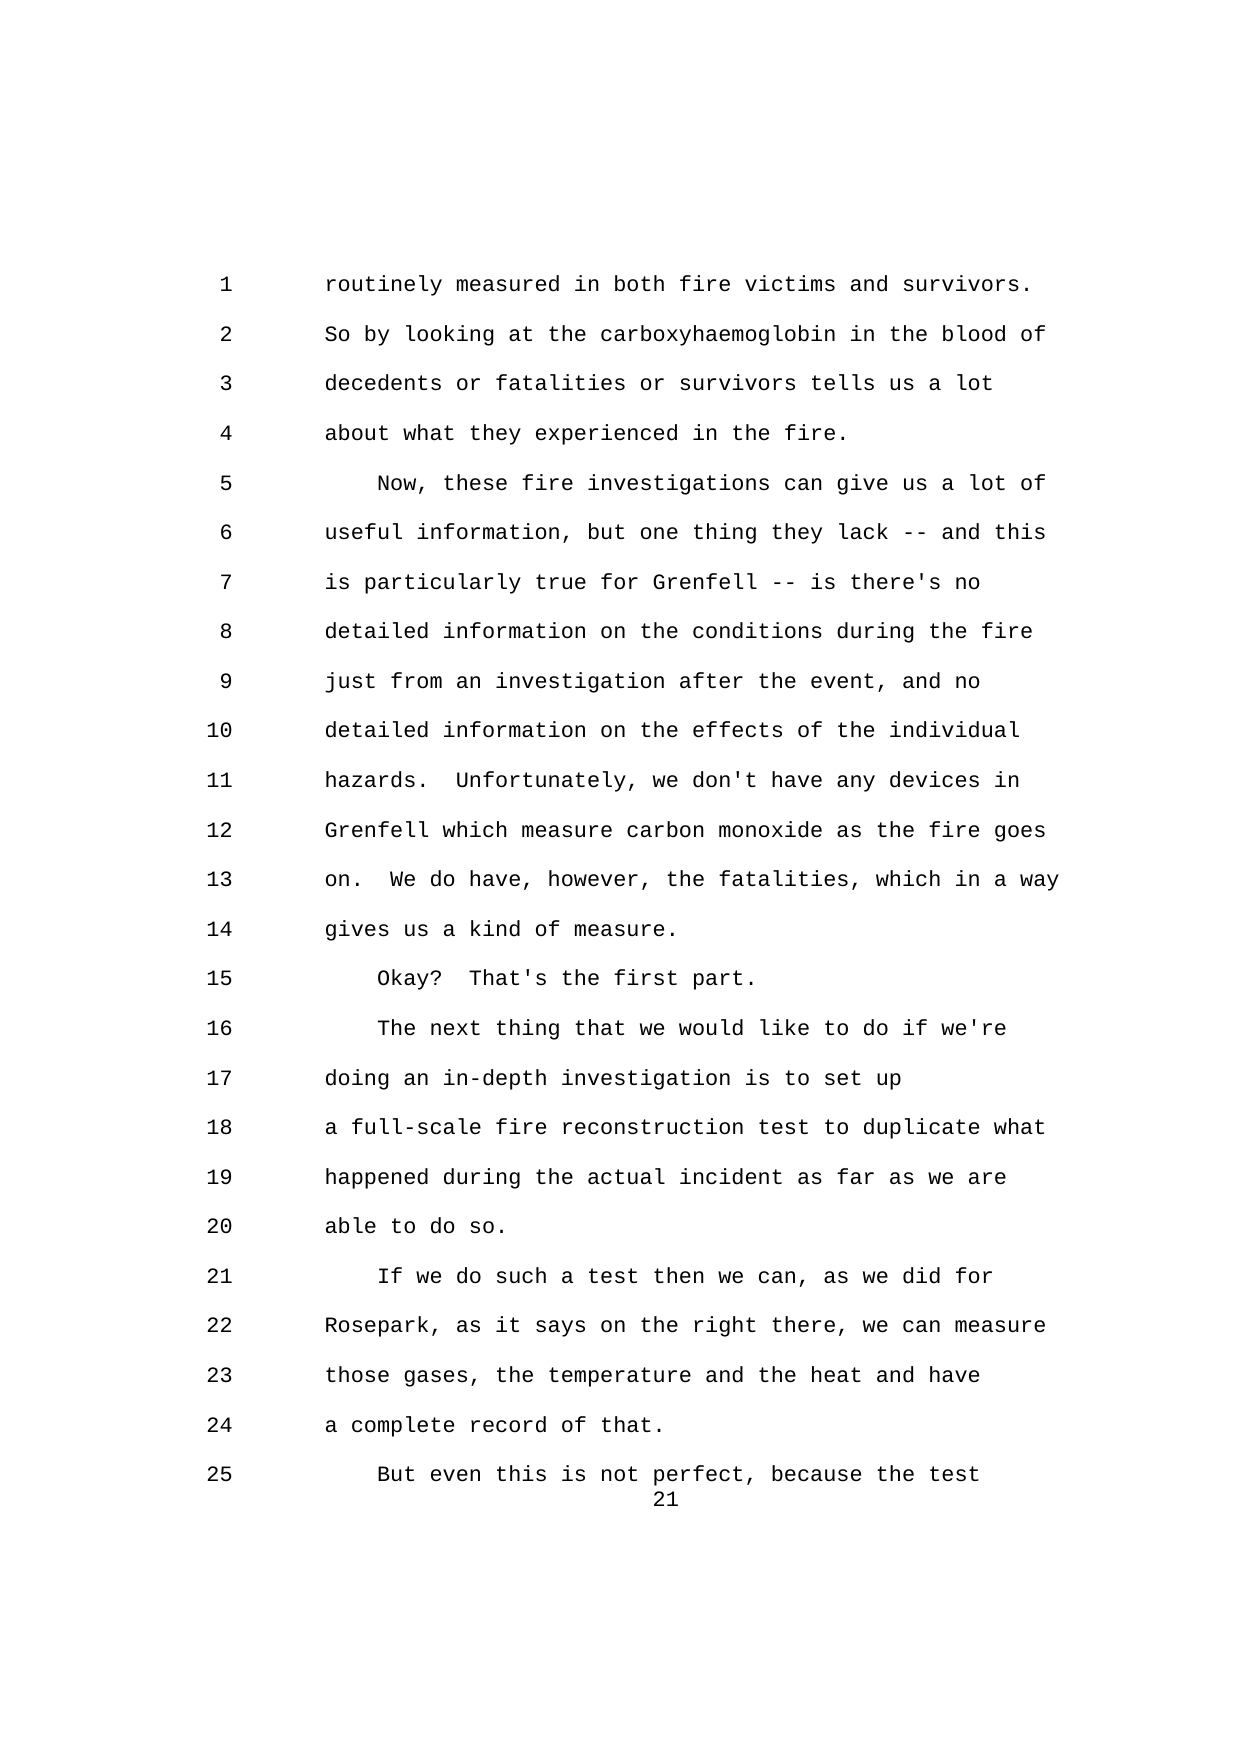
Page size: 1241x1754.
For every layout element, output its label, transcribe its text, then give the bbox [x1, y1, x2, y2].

text 18 a full-scale fire reconstruction test to duplicate what [75, 1116, 1165, 1141]
text 20 able to do so. [75, 1215, 1165, 1240]
text 6 useful information, but one thing they lack -- and this [75, 521, 1165, 546]
text 25 But even this is not perfect, because the test [75, 1463, 1165, 1488]
text 17 doing an in-depth investigation is to set up [75, 1067, 1165, 1091]
text 14 gives us a kind of measure. [75, 918, 1165, 943]
text 5 Now, these fire investigations can give us a lot of [75, 472, 1165, 496]
text 2 So by looking at the carboxyhaemoglobin in the blood of [75, 323, 1165, 348]
text 19 happened during the actual incident as far as we are [75, 1166, 1165, 1191]
text 13 on. We do have, however, the fatalities, which in a way [75, 868, 1165, 893]
text 1 routinely measured in both fire victims and survivors. [75, 273, 1165, 298]
text 12 Grenfell which measure carbon monoxide as the fire goes [75, 819, 1165, 843]
text 11 hazards. Unfortunately, we don't have any devices in [75, 769, 1165, 794]
text 24 a complete record of that. [75, 1414, 1165, 1438]
text 21 If we do such a test then we can, as we did for [75, 1265, 1165, 1290]
text 22 Rosepark, as it says on the right there, we can measure [75, 1314, 1165, 1339]
text 21 [75, 1488, 1165, 1513]
text 3 decedents or fatalities or survivors tells us a lot [75, 372, 1165, 397]
text 8 detailed information on the conditions during the fire [75, 620, 1165, 645]
text 15 Okay? That's the first part. [75, 967, 1165, 992]
text 9 just from an investigation after the event, and no [75, 670, 1165, 695]
text 23 those gases, the temperature and the heat and have [75, 1364, 1165, 1389]
text 16 The next thing that we would like to do if we're [75, 1017, 1165, 1042]
text 10 detailed information on the effects of the individual [75, 719, 1165, 744]
text 7 is particularly true for Grenfell -- is there's no [75, 571, 1165, 596]
text 4 about what they experienced in the fire. [75, 422, 1165, 447]
